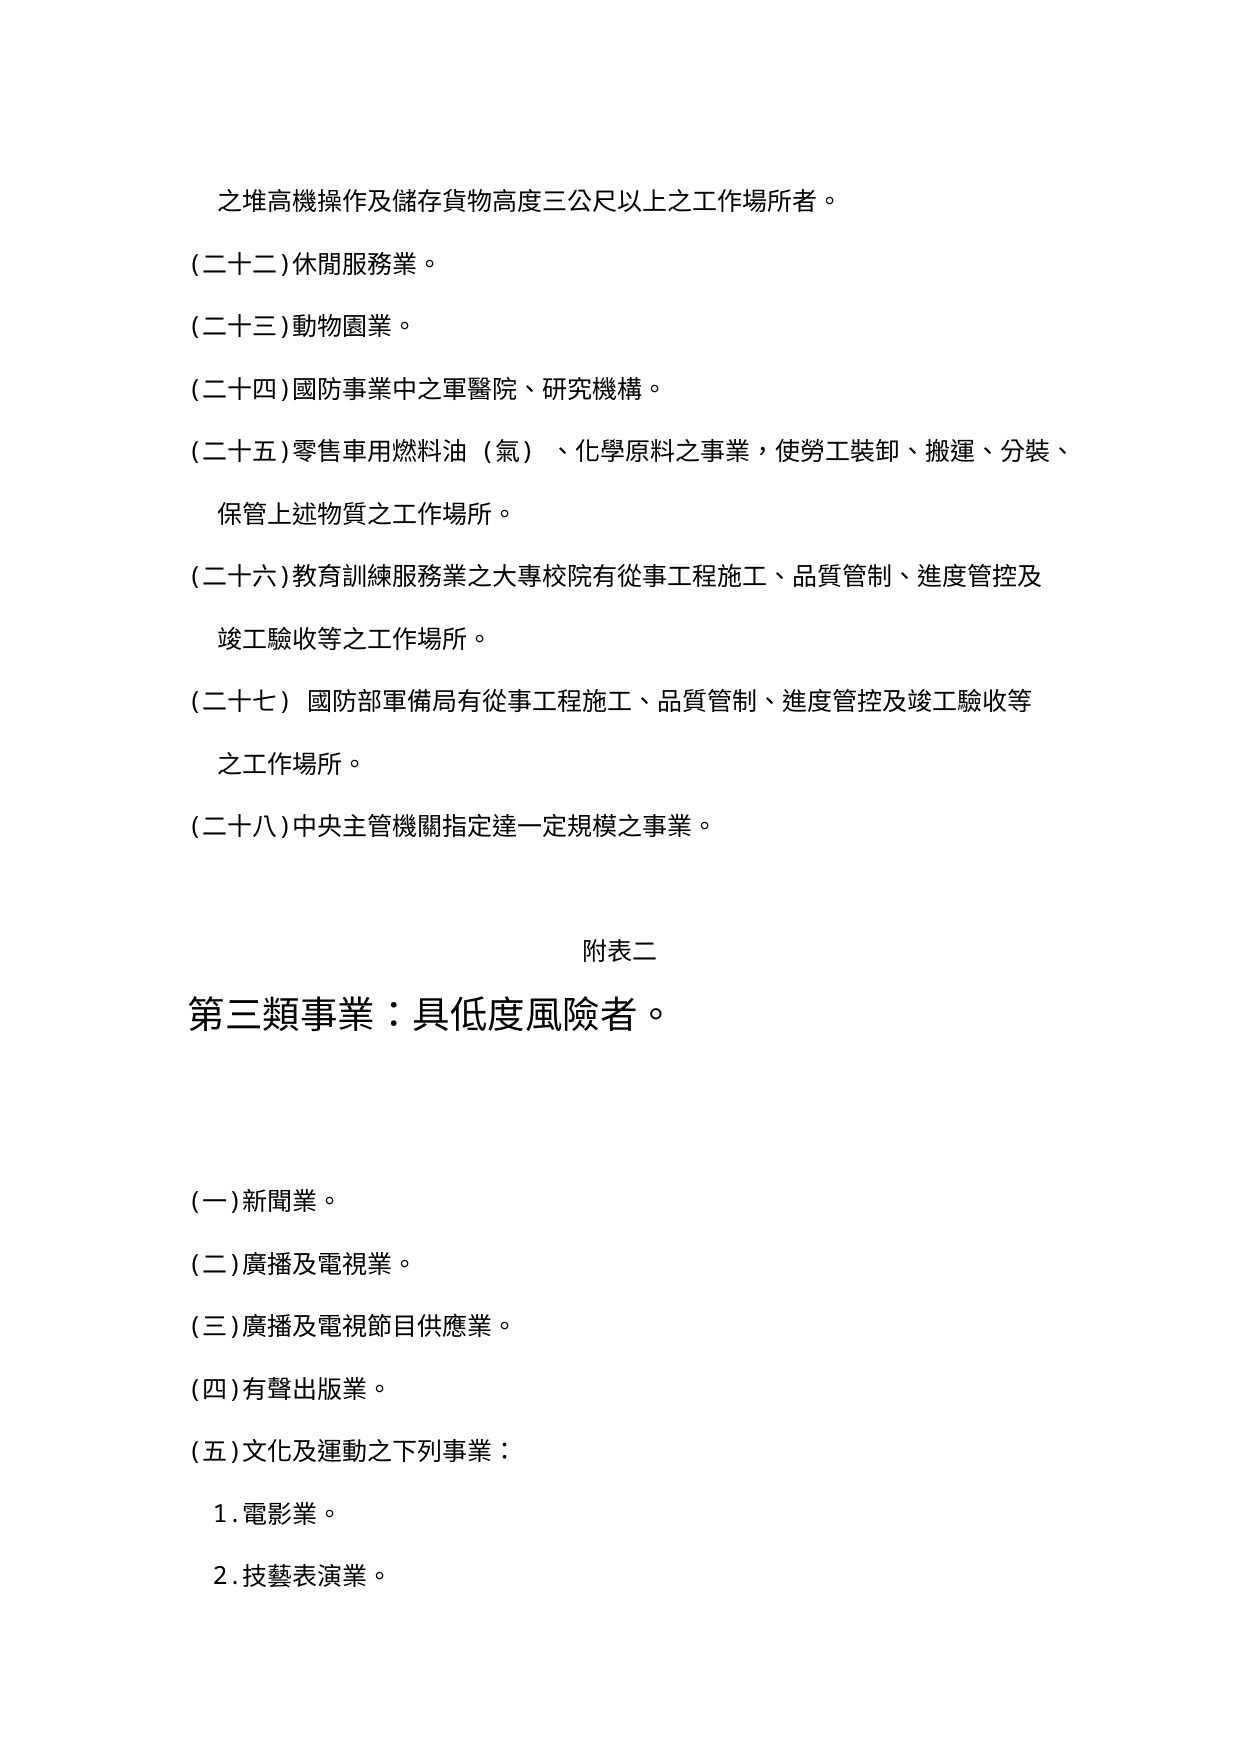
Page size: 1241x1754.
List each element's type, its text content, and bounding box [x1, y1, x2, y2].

text (一)新聞業。 [187, 1158, 1053, 1221]
subtitle 第三類事業：具低度風險者。 [187, 971, 1053, 1033]
text (二十六)教育訓練服務業之大專校院有從事工程施工、品質管制、進度管控及竣工驗收等之工作場所。 [187, 533, 1053, 658]
text 1.電影業。 [187, 1471, 1053, 1533]
text 附表二 [187, 908, 1053, 971]
text (二)廣播及電視業。 [187, 1221, 1053, 1283]
text (二十四)國防事業中之軍醫院、研究機構。 [187, 346, 1053, 408]
text (二十二)休閒服務業。 [187, 221, 1053, 283]
text (二十八)中央主管機關指定達一定規模之事業。 [187, 783, 1053, 846]
text (四)有聲出版業。 [187, 1346, 1053, 1408]
text (二十七) 國防部軍備局有從事工程施工、品質管制、進度管控及竣工驗收等之工作場所。 [187, 658, 1053, 783]
text (二十五)零售車用燃料油 (氣) 、化學原料之事業，使勞工裝卸、搬運、分裝、保管上述物質之工作場所。 [187, 408, 1053, 533]
text (三)廣播及電視節目供應業。 [187, 1283, 1053, 1346]
text 之堆高機操作及儲存貨物高度三公尺以上之工作場所者。 [187, 158, 1053, 221]
text (二十三)動物園業。 [187, 283, 1053, 346]
text (五)文化及運動之下列事業： [187, 1408, 1053, 1471]
text 2.技藝表演業。 [187, 1533, 1053, 1596]
